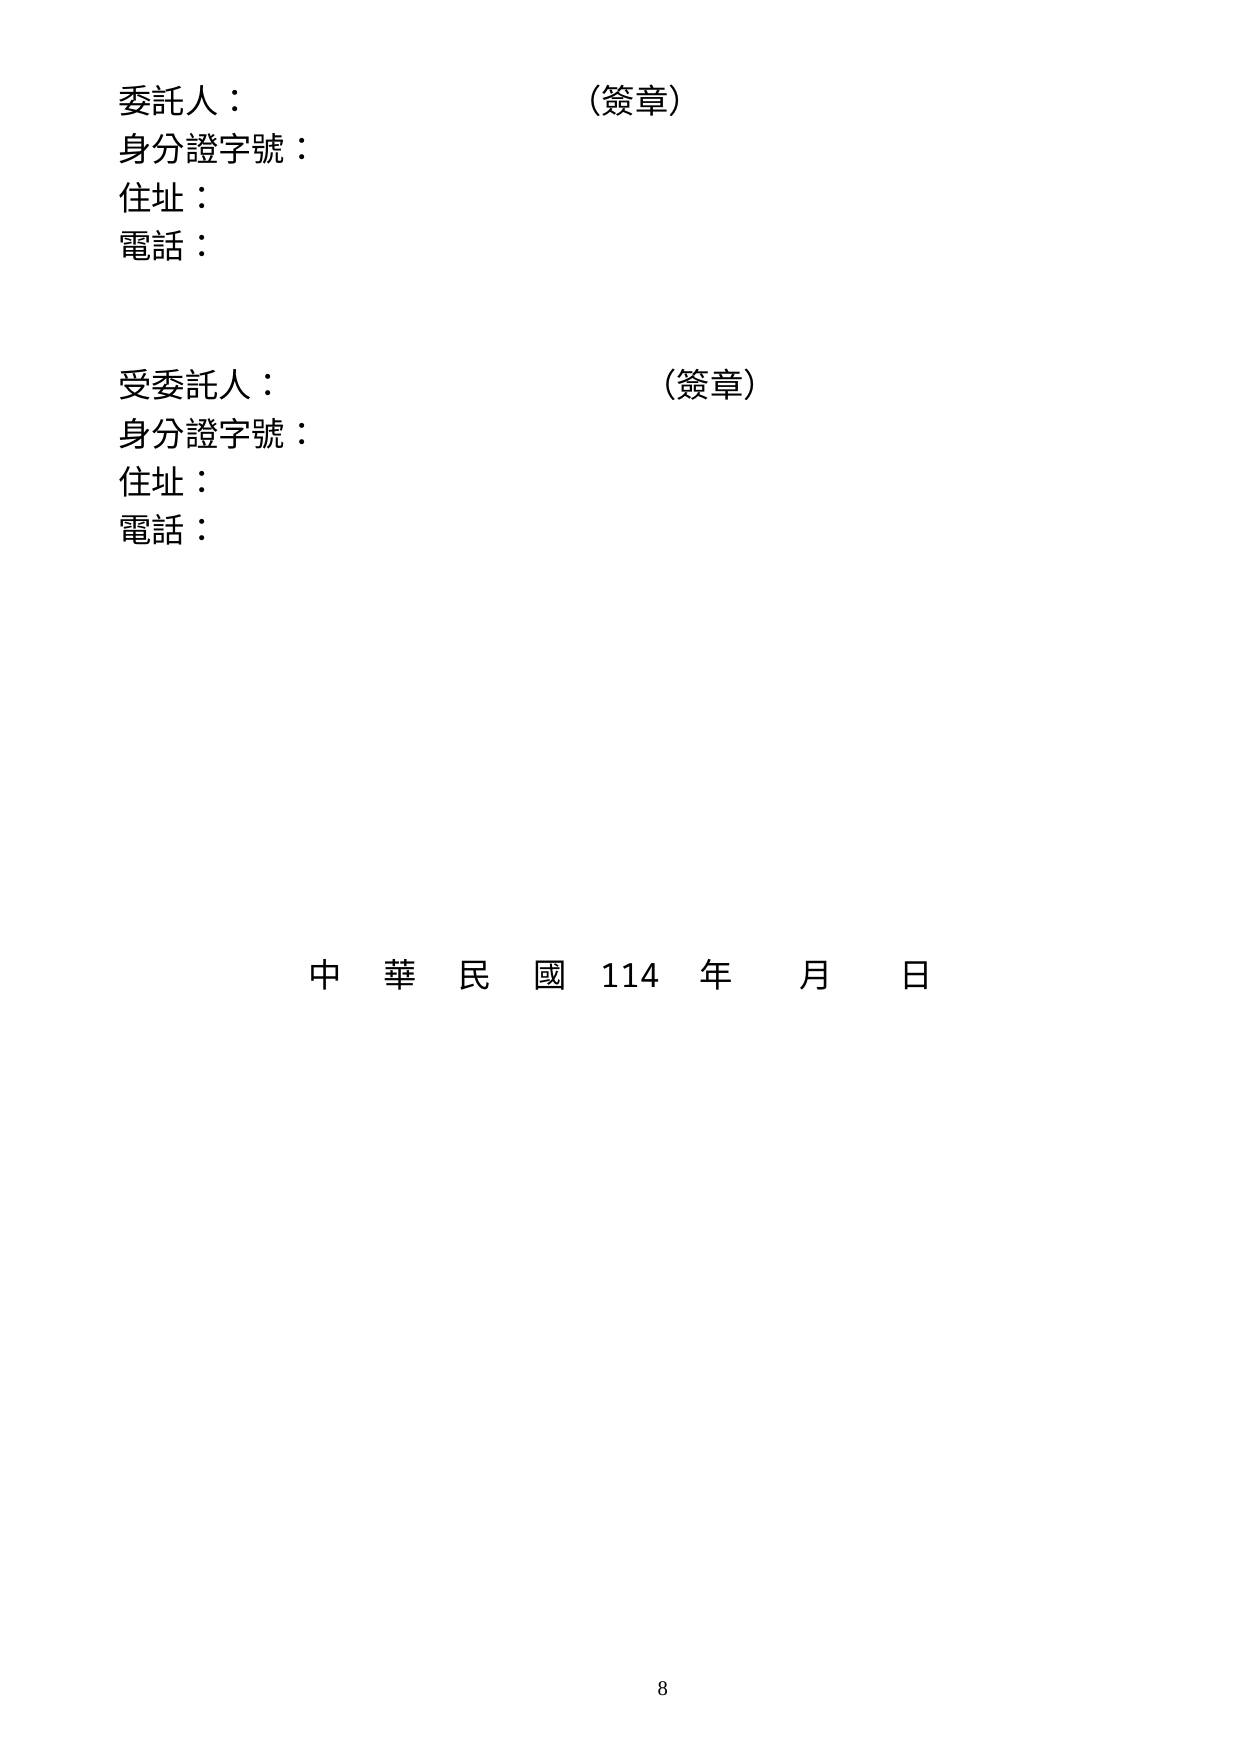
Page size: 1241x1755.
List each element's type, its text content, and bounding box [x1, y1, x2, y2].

text 中 華 民 國 114 年 月 日 [118, 949, 1122, 998]
text 委託人： （簽章） [118, 75, 1122, 123]
text 電話： [118, 504, 1122, 552]
text 身分證字號： [118, 123, 1122, 171]
text 住址： [118, 456, 1122, 504]
text 受委託人： （簽章） [118, 359, 1122, 407]
text 身分證字號： [118, 407, 1122, 456]
text 住址： [118, 171, 1122, 220]
text 電話： [118, 220, 1122, 268]
